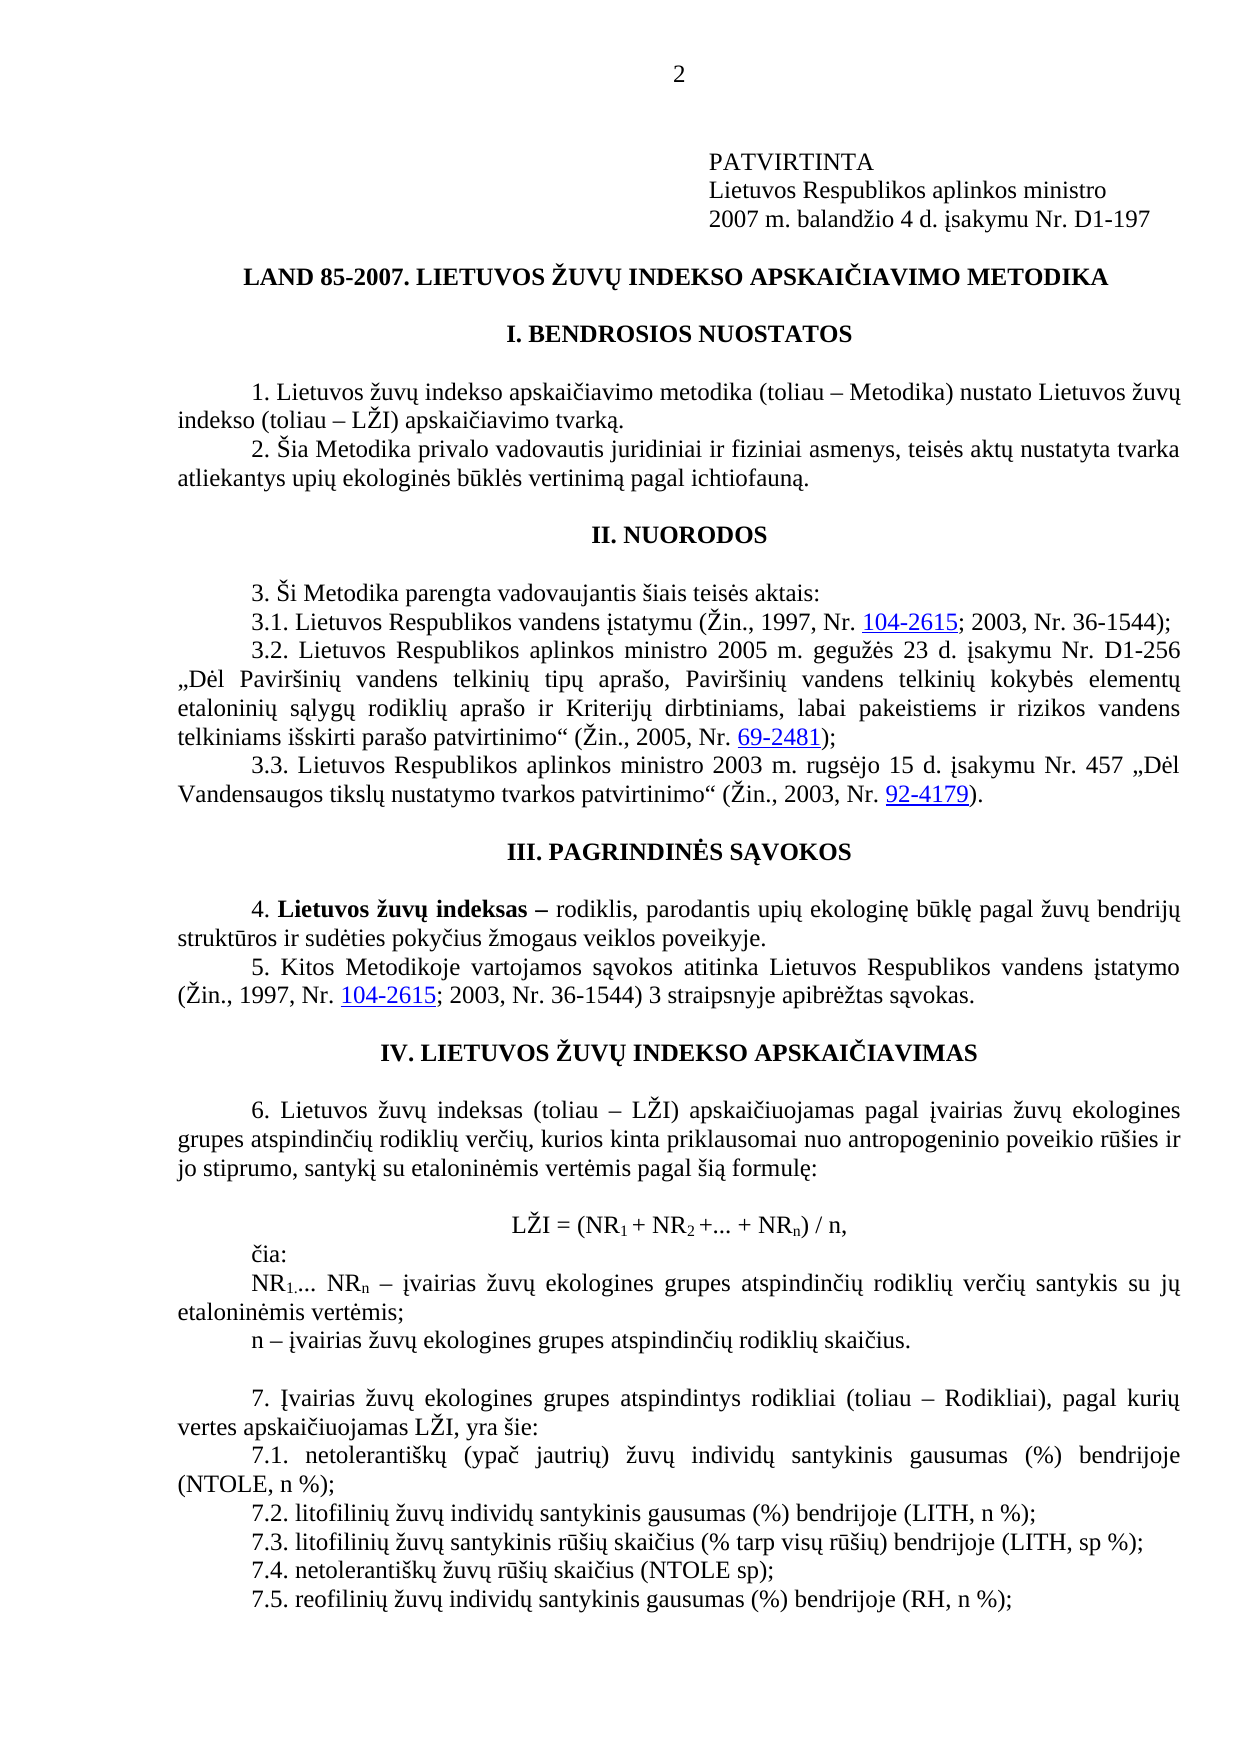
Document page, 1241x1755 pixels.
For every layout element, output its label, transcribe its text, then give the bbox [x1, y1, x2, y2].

text PATVIRTINTA [177, 147, 1181, 176]
text NR1.... NRn – įvairias žuvų ekologines grupes atspindinčių rodiklių verčių santykis su jų etaloninėmis vertėmis; [177, 1268, 1181, 1326]
text 3.2. Lietuvos Respublikos aplinkos ministro 2005 m. gegužės 23 d. įsakymu Nr. D1-256 „Dėl Paviršinių vandens telkinių tipų aprašo, Paviršinių vandens telkinių kokybės elementų etaloninių sąlygų rodiklių aprašo ir Kriterijų dirbtiniams, labai pakeistiems ir rizikos vandens telkiniams išskirti parašo patvirtinimo“ (Žin., 2005, Nr. 69-2481); [177, 636, 1181, 751]
text 3.1. Lietuvos Respublikos vandens įstatymu (Žin., 1997, Nr. 104-2615; 2003, Nr. 36-1544); [177, 607, 1181, 636]
text I. BENDROSIOS NUOSTATOS [177, 319, 1181, 348]
text 3. Ši Metodika parengta vadovaujantis šiais teisės aktais: [177, 578, 1181, 607]
text 7. Įvairias žuvų ekologines grupes atspindintys rodikliai (toliau – Rodikliai), pagal kurių vertes apskaičiuojamas LŽI, yra šie: [177, 1383, 1181, 1441]
text 7.1. netolerantiškų (ypač jautrių) žuvų individų santykinis gausumas (%) bendrijoje (NTOLE, n %); [177, 1441, 1181, 1498]
text 7.5. reofilinių žuvų individų santykinis gausumas (%) bendrijoje (RH, n %); [177, 1584, 1181, 1613]
text LAND 85-2007. LIETUVOS ŽUVŲ INDEKSO APSKAIČIAVIMO METODIKA [177, 262, 1181, 291]
text 7.4. netolerantiškų žuvų rūšių skaičius (NTOLE sp); [177, 1556, 1181, 1584]
text čia: [177, 1239, 1181, 1268]
text 1. Lietuvos žuvų indekso apskaičiavimo metodika (toliau – Metodika) nustato Lietuvos žuvų indekso (toliau – LŽI) apskaičiavimo tvarką. [177, 377, 1181, 434]
text 5. Kitos Metodikoje vartojamos sąvokos atitinka Lietuvos Respublikos vandens įstatymo (Žin., 1997, Nr. 104-2615; 2003, Nr. 36-1544) 3 straipsnyje apibrėžtas sąvokas. [177, 952, 1181, 1009]
text 3.3. Lietuvos Respublikos aplinkos ministro 2003 m. rugsėjo 15 d. įsakymu Nr. 457 „Dėl Vandensaugos tikslų nustatymo tvarkos patvirtinimo“ (Žin., 2003, Nr. 92-4179). [177, 751, 1181, 808]
text 4. Lietuvos žuvų indeksas – rodiklis, parodantis upių ekologinę būklę pagal žuvų bendrijų struktūros ir sudėties pokyčius žmogaus veiklos poveikyje. [177, 894, 1181, 952]
text III. PAGRINDINĖS SĄVOKOS [177, 837, 1181, 866]
text 6. Lietuvos žuvų indeksas (toliau – LŽI) apskaičiuojamas pagal įvairias žuvų ekologines grupes atspindinčių rodiklių verčių, kurios kinta priklausomai nuo antropogeninio poveikio rūšies ir jo stiprumo, santykį su etaloninėmis vertėmis pagal šią formulę: [177, 1096, 1181, 1182]
text 2007 m. balandžio 4 d. įsakymu Nr. D1-197 [177, 204, 1181, 233]
text 7.3. litofilinių žuvų santykinis rūšių skaičius (% tarp visų rūšių) bendrijoje (LITH, sp %); [177, 1527, 1181, 1556]
text IV. LIETUVOS ŽUVŲ INDEKSO APSKAIČIAVIMAS [177, 1038, 1181, 1067]
text Lietuvos Respublikos aplinkos ministro [177, 176, 1181, 204]
text 2. Šia Metodika privalo vadovautis juridiniai ir fiziniai asmenys, teisės aktų nustatyta tvarka atliekantys upių ekologinės būklės vertinimą pagal ichtiofauną. [177, 434, 1181, 492]
text II. NUORODOS [177, 521, 1181, 549]
text n – įvairias žuvų ekologines grupes atspindinčių rodiklių skaičius. [177, 1326, 1181, 1354]
text LŽI = (NR1 + NR2 +... + NRn) / n, [177, 1211, 1181, 1239]
text 7.2. litofilinių žuvų individų santykinis gausumas (%) bendrijoje (LITH, n %); [177, 1498, 1181, 1527]
